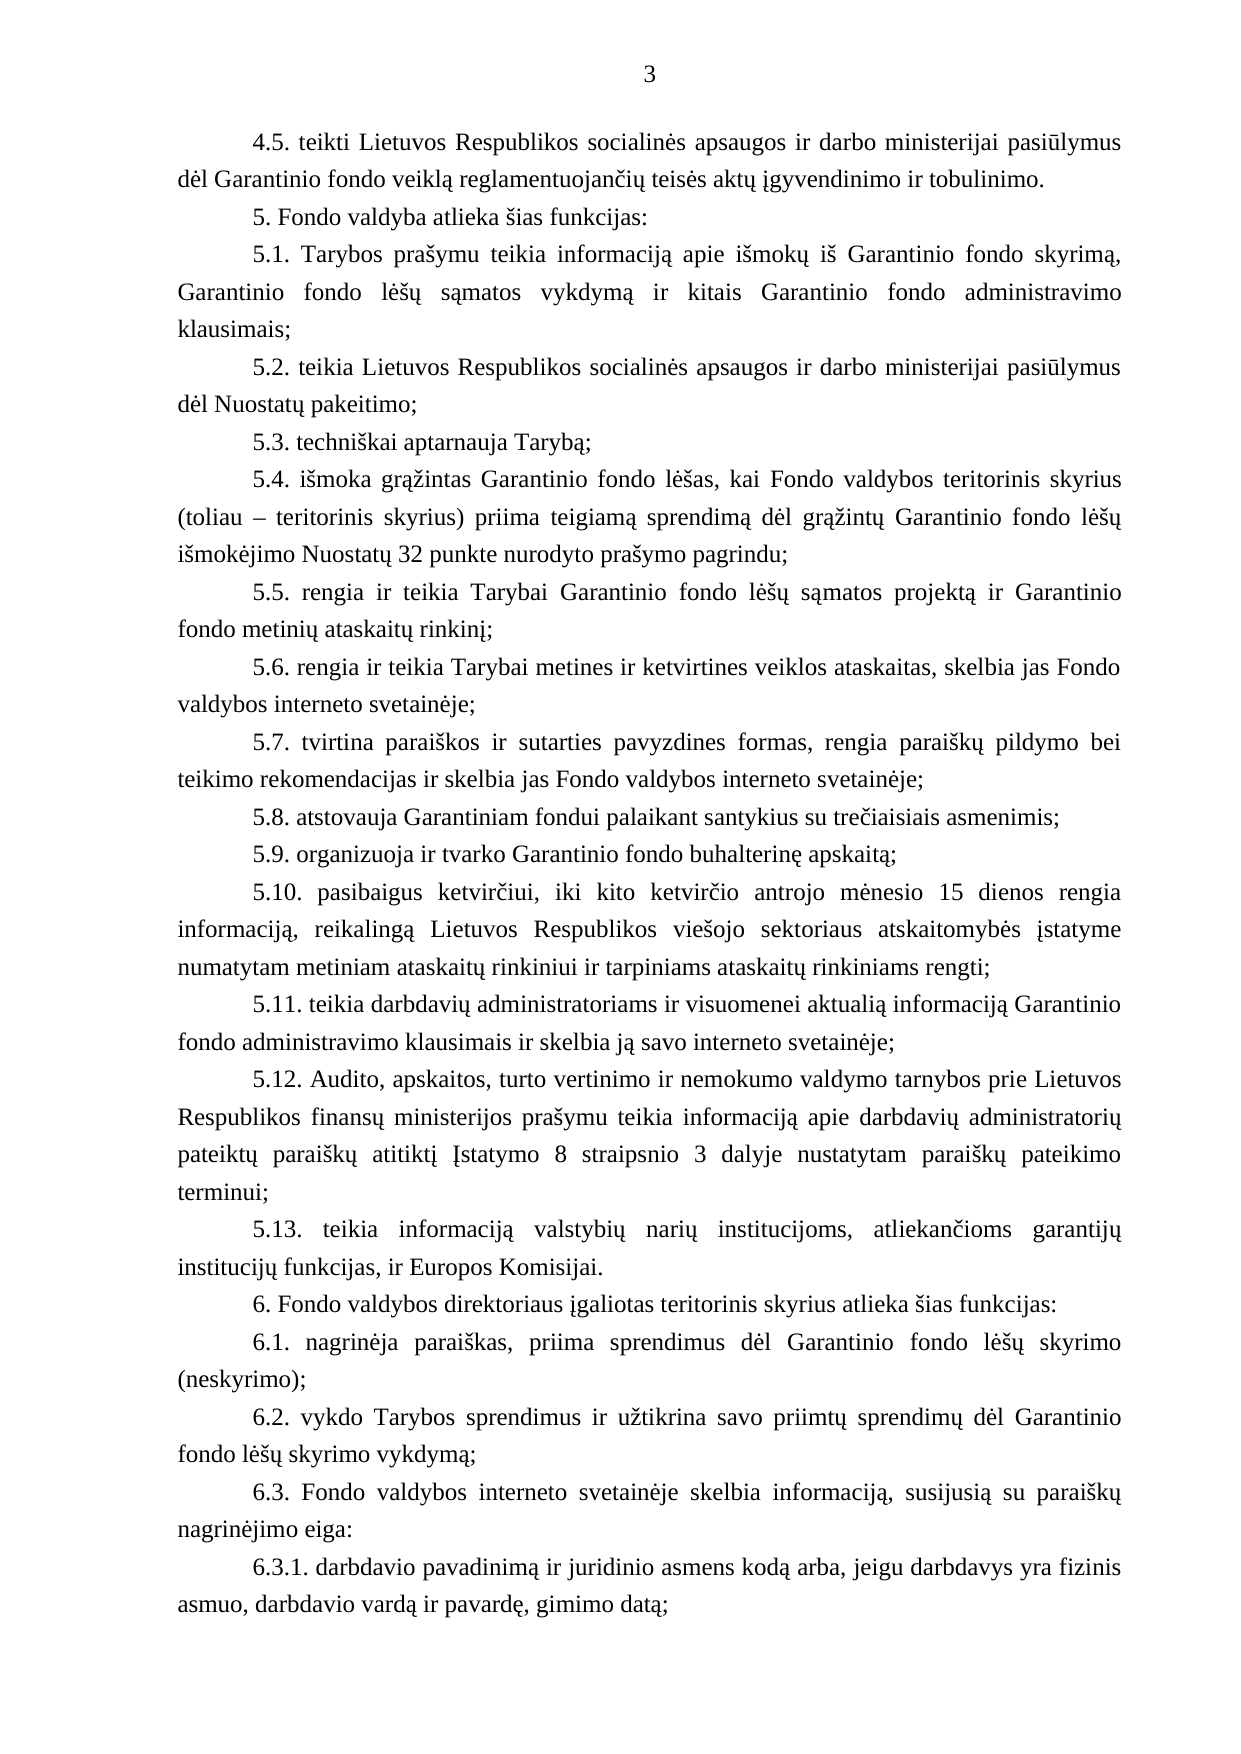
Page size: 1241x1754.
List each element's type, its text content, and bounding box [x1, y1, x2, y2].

text 5.1. Tarybos prašymu teikia informaciją apie išmokų iš Garantinio fondo skyrimą, Garantinio fondo lėšų sąmatos vykdymą ir kitais Garantinio fondo administravimo klausimais; [177, 231, 1122, 343]
text 4.5. teikti Lietuvos Respublikos socialinės apsaugos ir darbo ministerijai pasiūlymus dėl Garantinio fondo veiklą reglamentuojančių teisės aktų įgyvendinimo ir tobulinimo. [177, 118, 1122, 193]
text 5.6. rengia ir teikia Tarybai metines ir ketvirtines veiklos ataskaitas, skelbia jas Fondo valdybos interneto svetainėje; [177, 643, 1122, 718]
text 5.12. Audito, apskaitos, turto vertinimo ir nemokumo valdymo tarnybos prie Lietuvos Respublikos finansų ministerijos prašymu teikia informaciją apie darbdavių administratorių pateiktų paraiškų atitiktį Įstatymo 8 straipsnio 3 dalyje nustatytam paraiškų pateikimo terminui; [177, 1056, 1122, 1206]
text 6.1. nagrinėja paraiškas, priima sprendimus dėl Garantinio fondo lėšų skyrimo (neskyrimo); [177, 1318, 1122, 1393]
text 5.4. išmoka grąžintas Garantinio fondo lėšas, kai Fondo valdybos teritorinis skyrius (toliau – teritorinis skyrius) priima teigiamą sprendimą dėl grąžintų Garantinio fondo lėšų išmokėjimo Nuostatų 32 punkte nurodyto prašymo pagrindu; [177, 456, 1122, 568]
text 5.10. pasibaigus ketvirčiui, iki kito ketvirčio antrojo mėnesio 15 dienos rengia informaciją, reikalingą Lietuvos Respublikos viešojo sektoriaus atskaitomybės įstatyme numatytam metiniam ataskaitų rinkiniui ir tarpiniams ataskaitų rinkiniams rengti; [177, 868, 1122, 981]
text 6.3.1. darbdavio pavadinimą ir juridinio asmens kodą arba, jeigu darbdavys yra fizinis asmuo, darbdavio vardą ir pavardę, gimimo datą; [177, 1543, 1122, 1618]
text 5.2. teikia Lietuvos Respublikos socialinės apsaugos ir darbo ministerijai pasiūlymus dėl Nuostatų pakeitimo; [177, 343, 1122, 418]
text 5.3. techniškai aptarnauja Tarybą; [177, 418, 1122, 456]
text 5.7. tvirtina paraiškos ir sutarties pavyzdines formas, rengia paraiškų pildymo bei teikimo rekomendacijas ir skelbia jas Fondo valdybos interneto svetainėje; [177, 718, 1122, 793]
text 5.11. teikia darbdavių administratoriams ir visuomenei aktualią informaciją Garantinio fondo administravimo klausimais ir skelbia ją savo interneto svetainėje; [177, 981, 1122, 1056]
text 6. Fondo valdybos direktoriaus įgaliotas teritorinis skyrius atlieka šias funkcijas: [177, 1281, 1122, 1318]
text 5.8. atstovauja Garantiniam fondui palaikant santykius su trečiaisiais asmenimis; [177, 793, 1122, 831]
text 6.2. vykdo Tarybos sprendimus ir užtikrina savo priimtų sprendimų dėl Garantinio fondo lėšų skyrimo vykdymą; [177, 1393, 1122, 1468]
text 6.3. Fondo valdybos interneto svetainėje skelbia informaciją, susijusią su paraiškų nagrinėjimo eiga: [177, 1468, 1122, 1543]
text 5. Fondo valdyba atlieka šias funkcijas: [177, 193, 1122, 231]
text 5.13. teikia informaciją valstybių narių institucijoms, atliekančioms garantijų institucijų funkcijas, ir Europos Komisijai. [177, 1206, 1122, 1281]
text 5.9. organizuoja ir tvarko Garantinio fondo buhalterinę apskaitą; [177, 831, 1122, 868]
text 5.5. rengia ir teikia Tarybai Garantinio fondo lėšų sąmatos projektą ir Garantinio fondo metinių ataskaitų rinkinį; [177, 568, 1122, 643]
